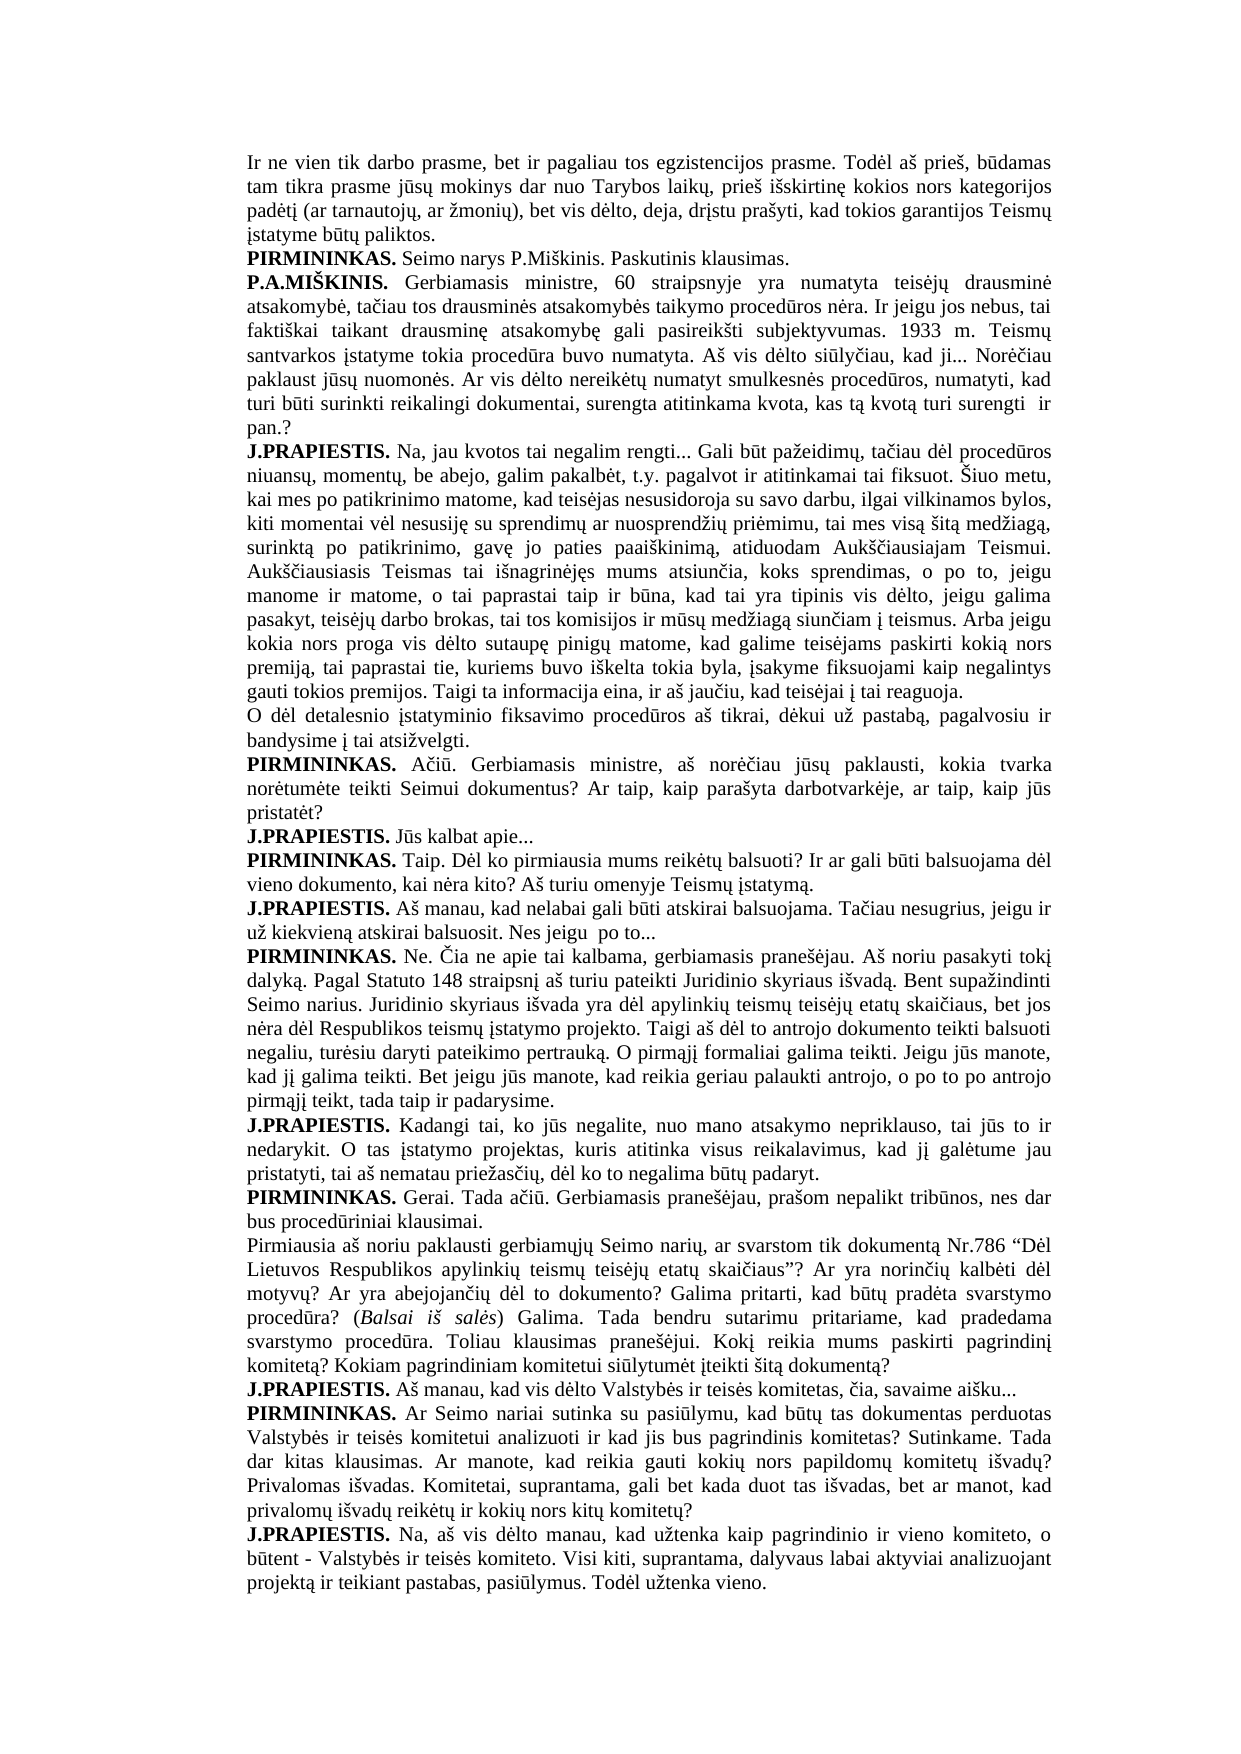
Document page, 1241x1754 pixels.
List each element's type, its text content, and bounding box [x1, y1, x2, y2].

text J.PRAPIESTIS. Jūs kalbat apie... [247, 824, 1053, 848]
text PIRMININKAS. Taip. Dėl ko pirmiausia mums reikėtų balsuoti? Ir ar gali būti balsuojama dėl vieno dokumento, kai nėra kito? Aš turiu omenyje Teismų įstatymą. [247, 848, 1053, 896]
text Pirmiausia aš noriu paklausti gerbiamųjų Seimo narių, ar svarstom tik dokumentą Nr.786 “Dėl Lietuvos Respublikos apylinkių teismų teisėjų etatų skaičiaus”? Ar yra norinčių kalbėti dėl motyvų? Ar yra abejojančių dėl to dokumento? Galima pritarti, kad būtų pradėta svarstymo procedūra? (Balsai iš salės) Galima. Tada bendru sutarimu pritariame, kad pradedama svarstymo procedūra. Toliau klausimas pranešėjui. Kokį reikia mums paskirti pagrindinį komitetą? Kokiam pagrindiniam komitetui siūlytumėt įteikti šitą dokumentą? [247, 1233, 1053, 1377]
text PIRMININKAS. Gerai. Tada ačiū. Gerbiamasis pranešėjau, prašom nepalikt tribūnos, nes dar bus procedūriniai klausimai. [247, 1185, 1053, 1233]
text J.PRAPIESTIS. Na, aš vis dėlto manau, kad užtenka kaip pagrindinio ir vieno komiteto, o būtent - Valstybės ir teisės komiteto. Visi kiti, suprantama, dalyvaus labai aktyviai analizuojant projektą ir teikiant pastabas, pasiūlymus. Todėl užtenka vieno. [247, 1522, 1053, 1594]
text J.PRAPIESTIS. Aš manau, kad nelabai gali būti atskirai balsuojama. Tačiau nesugrius, jeigu ir už kiekvieną atskirai balsuosit. Nes jeigu po to... [247, 896, 1053, 944]
text PIRMININKAS. Ačiū. Gerbiamasis ministre, aš norėčiau jūsų paklausti, kokia tvarka norėtumėte teikti Seimui dokumentus? Ar taip, kaip parašyta darbotvarkėje, ar taip, kaip jūs pristatėt? [247, 752, 1053, 824]
text J.PRAPIESTIS. Aš manau, kad vis dėlto Valstybės ir teisės komitetas, čia, savaime aišku... [247, 1377, 1053, 1401]
text PIRMININKAS. Seimo narys P.Miškinis. Paskutinis klausimas. [247, 246, 1053, 270]
text O dėl detalesnio įstatyminio fiksavimo procedūros aš tikrai, dėkui už pastabą, pagalvosiu ir bandysime į tai atsižvelgti. [247, 703, 1053, 752]
text PIRMININKAS. Ne. Čia ne apie tai kalbama, gerbiamasis pranešėjau. Aš noriu pasakyti tokį dalyką. Pagal Statuto 148 straipsnį aš turiu pateikti Juridinio skyriaus išvadą. Bent supažindinti Seimo narius. Juridinio skyriaus išvada yra dėl apylinkių teismų teisėjų etatų skaičiaus, bet jos nėra dėl Respublikos teismų įstatymo projekto. Taigi aš dėl to antrojo dokumento teikti balsuoti negaliu, turėsiu daryti pateikimo pertrauką. O pirmąjį formaliai galima teikti. Jeigu jūs manote, kad jį galima teikti. Bet jeigu jūs manote, kad reikia geriau palaukti antrojo, o po to po antrojo pirmąjį teikt, tada taip ir padarysime. [247, 944, 1053, 1112]
text J.PRAPIESTIS. Kadangi tai, ko jūs negalite, nuo mano atsakymo nepriklauso, tai jūs to ir nedarykit. O tas įstatymo projektas, kuris atitinka visus reikalavimus, kad jį galėtume jau pristatyti, tai aš nematau priežasčių, dėl ko to negalima būtų padaryt. [247, 1112, 1053, 1185]
text J.PRAPIESTIS. Na, jau kvotos tai negalim rengti... Gali būt pažeidimų, tačiau dėl procedūros niuansų, momentų, be abejo, galim pakalbėt, t.y. pagalvot ir atitinkamai tai fiksuot. Šiuo metu, kai mes po patikrinimo matome, kad teisėjas nesusidoroja su savo darbu, ilgai vilkinamos bylos, kiti momentai vėl nesusiję su sprendimų ar nuosprendžių priėmimu, tai mes visą šitą medžiagą, surinktą po patikrinimo, gavę jo paties paaiškinimą, atiduodam Aukščiausiajam Teismui. Aukščiausiasis Teismas tai išnagrinėjęs mums atsiunčia, koks sprendimas, o po to, jeigu manome ir matome, o tai paprastai taip ir būna, kad tai yra tipinis vis dėlto, jeigu galima pasakyt, teisėjų darbo brokas, tai tos komisijos ir mūsų medžiagą siunčiam į teismus. Arba jeigu kokia nors proga vis dėlto sutaupę pinigų matome, kad galime teisėjams paskirti kokią nors premiją, tai paprastai tie, kuriems buvo iškelta tokia byla, įsakyme fiksuojami kaip negalintys gauti tokios premijos. Taigi ta informacija eina, ir aš jaučiu, kad teisėjai į tai reaguoja. [247, 439, 1053, 703]
text PIRMININKAS. Ar Seimo nariai sutinka su pasiūlymu, kad būtų tas dokumentas perduotas Valstybės ir teisės komitetui analizuoti ir kad jis bus pagrindinis komitetas? Sutinkame. Tada dar kitas klausimas. Ar manote, kad reikia gauti kokių nors papildomų komitetų išvadų? Privalomas išvadas. Komitetai, suprantama, gali bet kada duot tas išvadas, bet ar manot, kad privalomų išvadų reikėtų ir kokių nors kitų komitetų? [247, 1401, 1053, 1522]
text Ir ne vien tik darbo prasme, bet ir pagaliau tos egzistencijos prasme. Todėl aš prieš, būdamas tam tikra prasme jūsų mokinys dar nuo Tarybos laikų, prieš išskirtinę kokios nors kategorijos padėtį (ar tarnautojų, ar žmonių), bet vis dėlto, deja, drįstu prašyti, kad tokios garantijos Teismų įstatyme būtų paliktos. [247, 150, 1053, 246]
text P.A.MIŠKINIS. Gerbiamasis ministre, 60 straipsnyje yra numatyta teisėjų drausminė atsakomybė, tačiau tos drausminės atsakomybės taikymo procedūros nėra. Ir jeigu jos nebus, tai faktiškai taikant drausminę atsakomybę gali pasireikšti subjektyvumas. 1933 m. Teismų santvarkos įstatyme tokia procedūra buvo numatyta. Aš vis dėlto siūlyčiau, kad ji... Norėčiau paklaust jūsų nuomonės. Ar vis dėlto nereikėtų numatyt smulkesnės procedūros, numatyti, kad turi būti surinkti reikalingi dokumentai, surengta atitinkama kvota, kas tą kvotą turi surengti ir pan.? [247, 270, 1053, 439]
